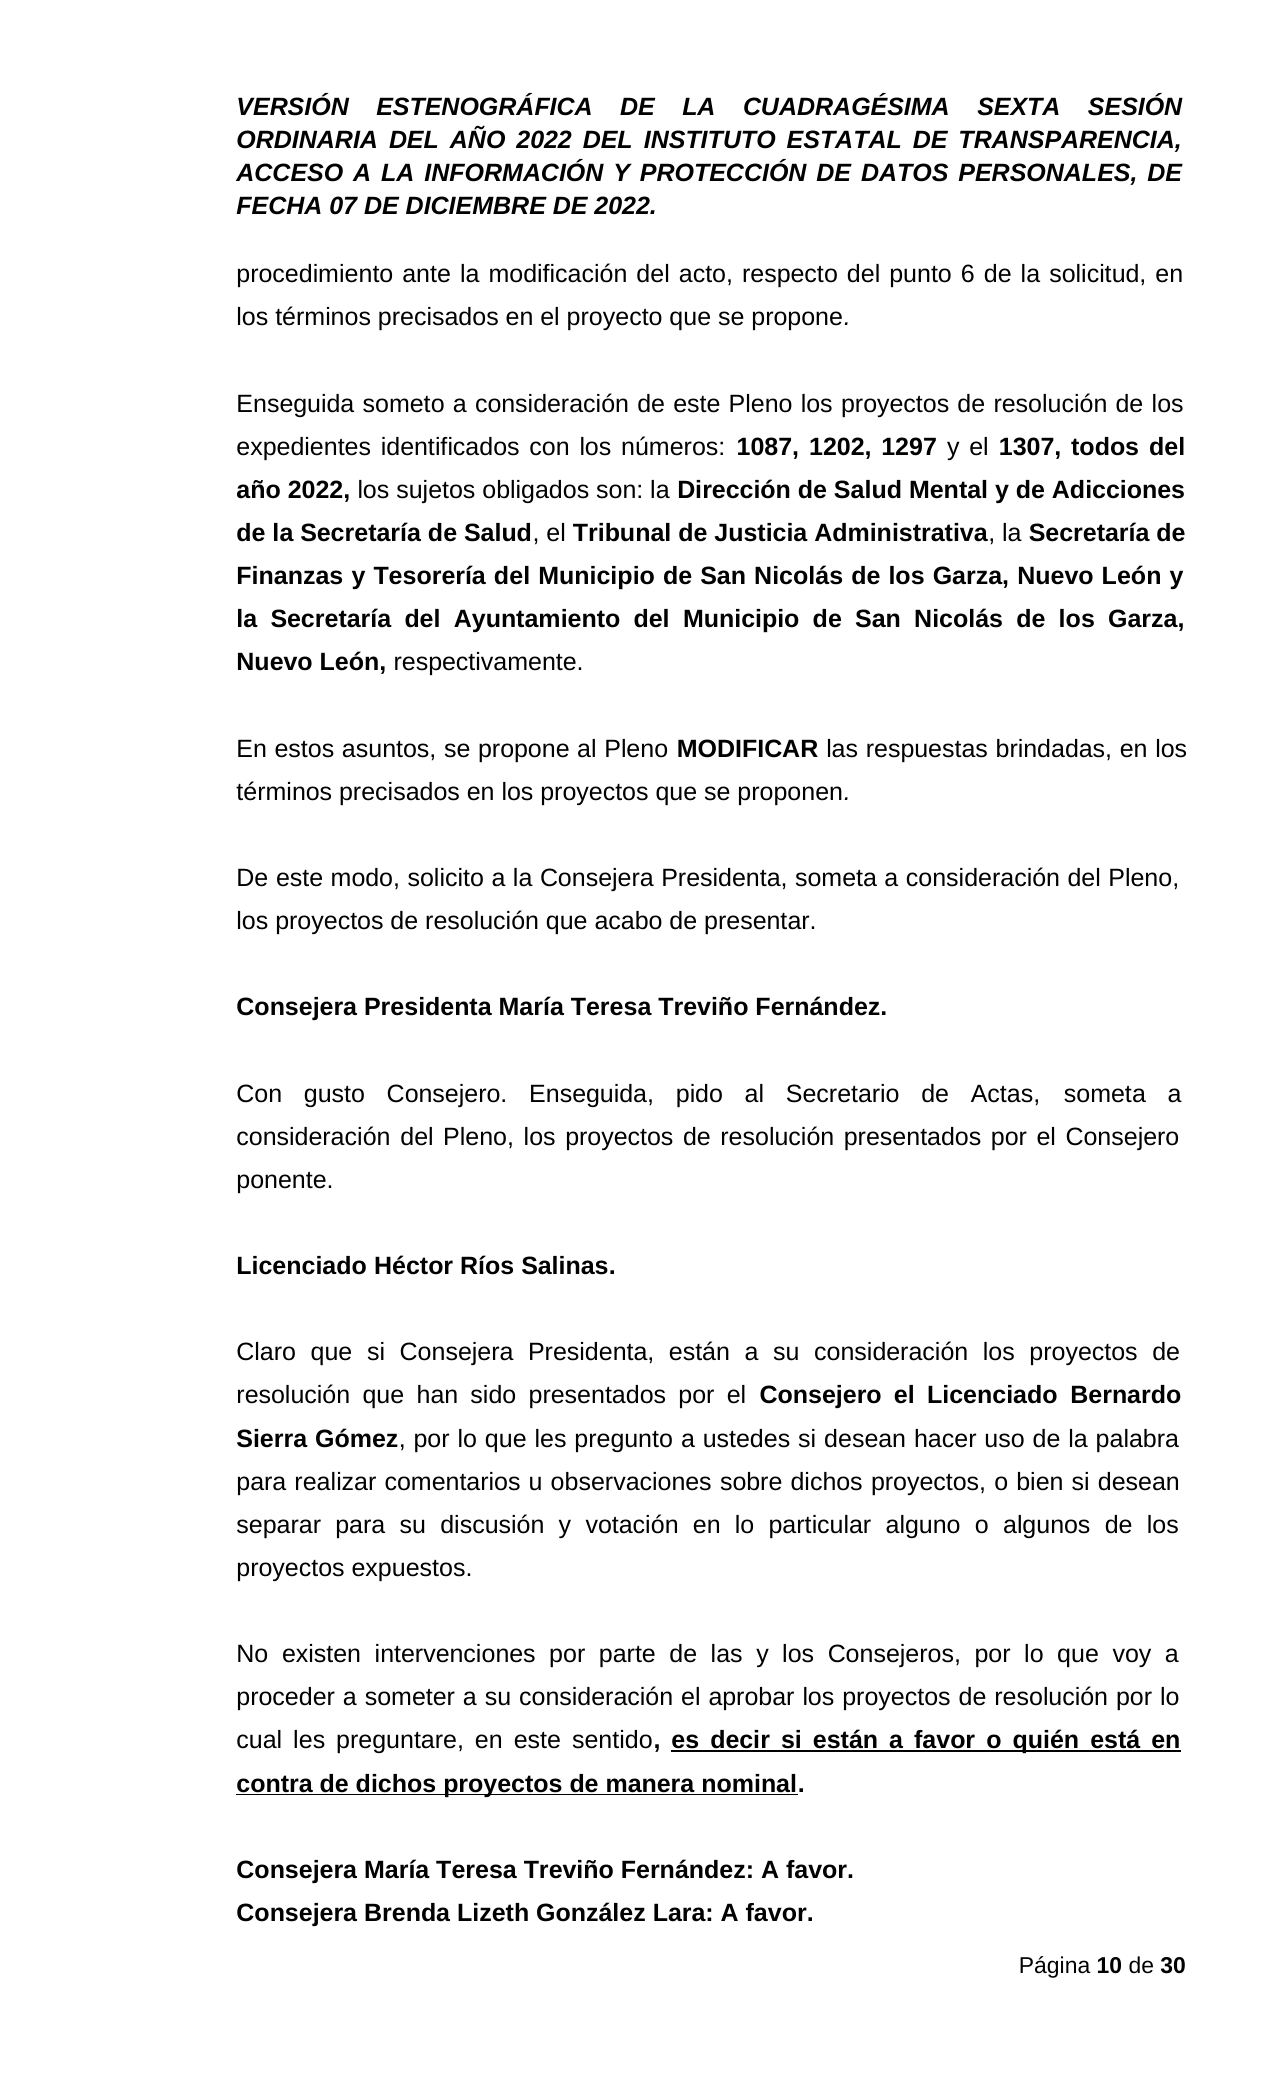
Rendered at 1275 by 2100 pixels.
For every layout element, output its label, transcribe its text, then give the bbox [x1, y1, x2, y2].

text Claro que si Consejera Presidenta, están a su consideración los proyectos de resolución que han sido presentados por el Consejero el Licenciado Bernardo Sierra Gómez, por lo que les pregunto a ustedes si desean hacer uso de la palabra para realizar comentarios u observaciones sobre dichos proyectos, o bien si desean separar para su discusión y votación en lo particular alguno o algunos de los proyectos expuestos. [236, 1337, 1181, 1582]
text Consejera María Teresa Treviño Fernández: A favor. [236, 1855, 1181, 1884]
text procedimiento ante la modificación del acto, respecto del punto 6 de la solicitud, en los términos precisados en el proyecto que se propone. [236, 259, 1186, 331]
text Consejera Brenda Lizeth González Lara: A favor. [236, 1898, 1181, 1927]
text De este modo, solicito a la Consejera Presidenta, someta a consideración del Pleno, los proyectos de resolución que acabo de presentar. [236, 863, 1181, 935]
text Con gusto Consejero. Enseguida, pido al Secretario de Actas, someta a consideración del Pleno, los proyectos de resolución presentados por el Consejero ponente. [236, 1079, 1181, 1194]
text Consejera Presidenta María Teresa Treviño Fernández. [236, 992, 1181, 1021]
text Licenciado Héctor Ríos Salinas. [236, 1251, 1181, 1280]
text No existen intervenciones por parte de las y los Consejeros, por lo que voy a proceder a someter a su consideración el aprobar los proyectos de resolución por lo cual les preguntare, en este sentido, es decir si están a favor o quién está en contra de dichos proyectos de manera nominal. [236, 1639, 1181, 1797]
text Enseguida someto a consideración de este Pleno los proyectos de resolución de los expedientes identificados con los números: 1087, 1202, 1297 y el 1307, todos del año 2022, los sujetos obligados son: la Dirección de Salud Mental y de Adicciones de la Secretaría de Salud, el Tribunal de Justicia Administrativa, la Secretaría de Finanzas y Tesorería del Municipio de San Nicolás de los Garza, Nuevo León y la Secretaría del Ayuntamiento del Municipio de San Nicolás de los Garza, Nuevo León, respectivamente. [236, 389, 1186, 676]
text En estos asuntos, se propone al Pleno MODIFICAR las respuestas brindadas, en los términos precisados en los proyectos que se proponen. [236, 734, 1188, 806]
